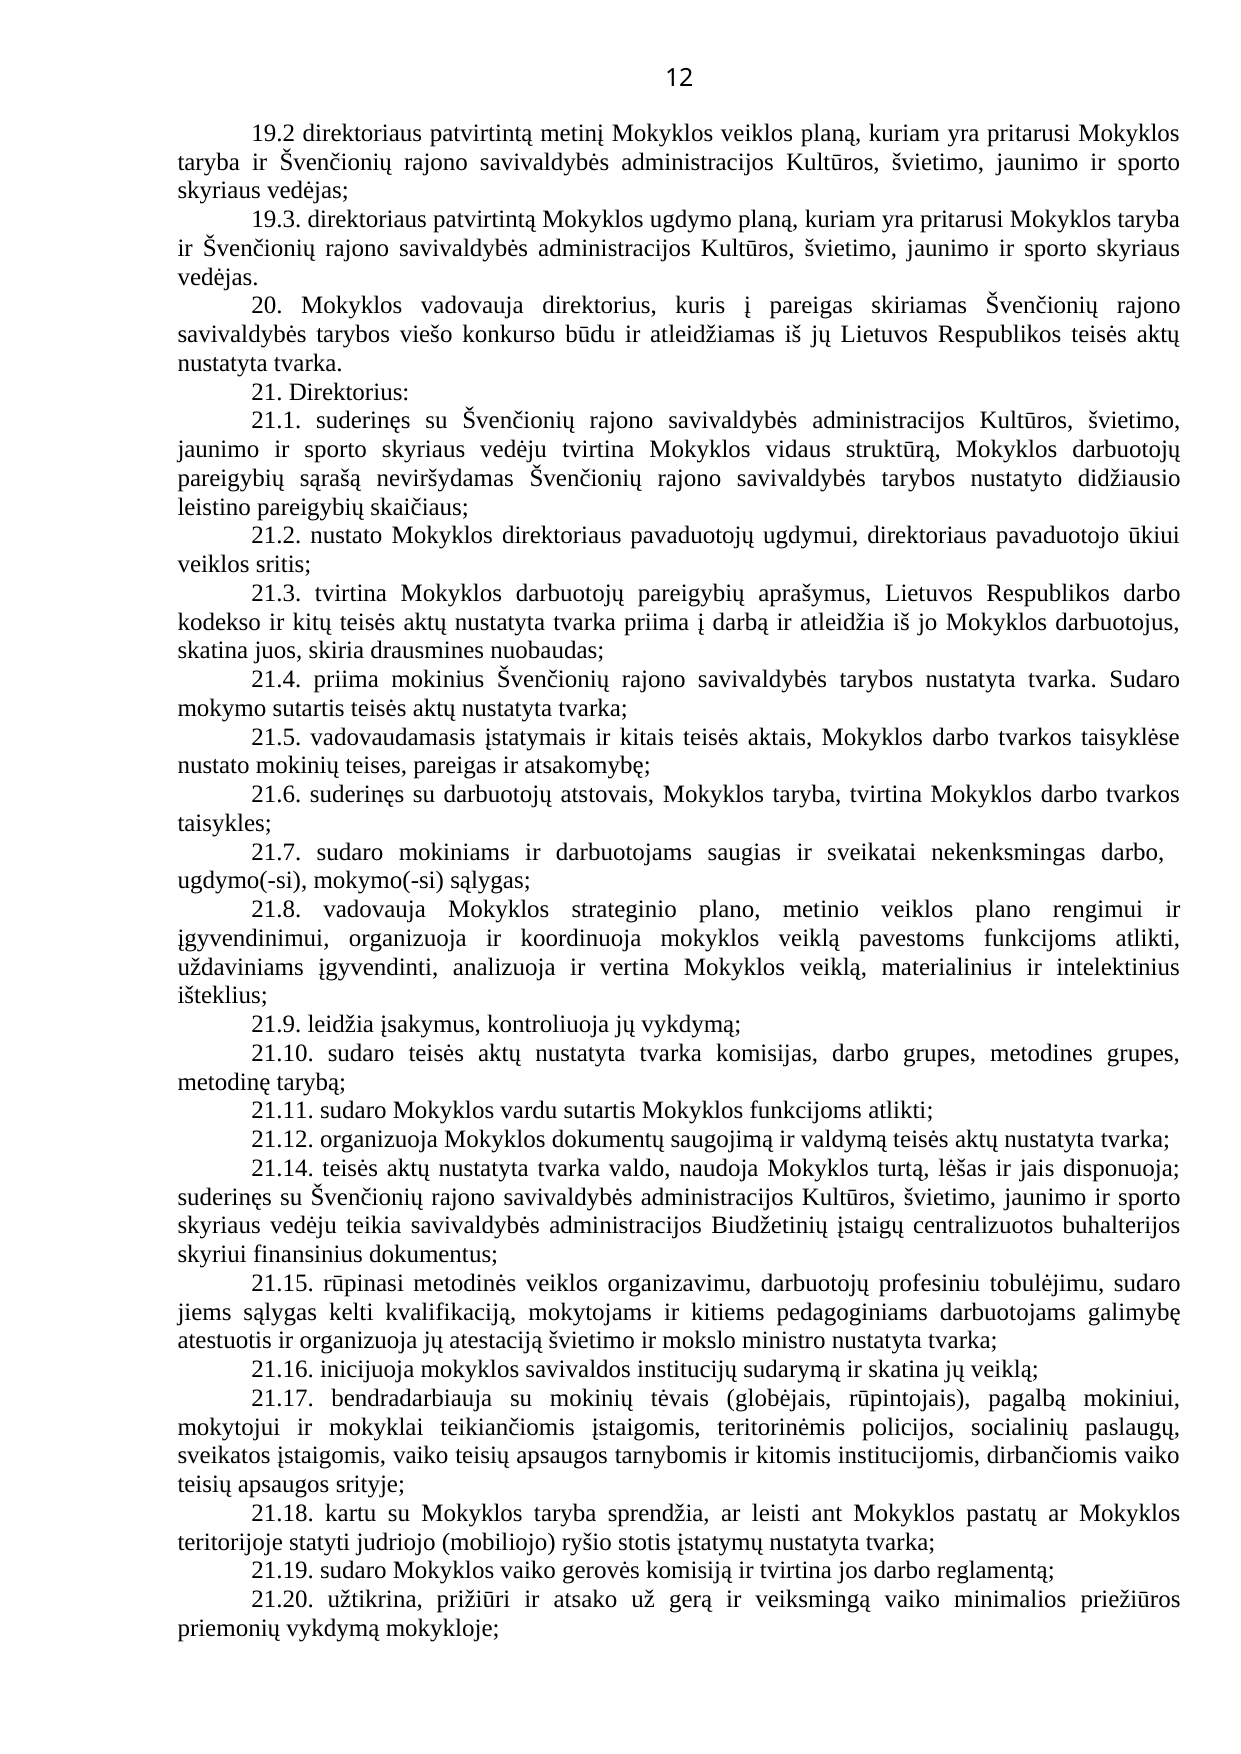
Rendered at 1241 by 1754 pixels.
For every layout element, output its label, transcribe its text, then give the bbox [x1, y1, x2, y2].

text 19.3. direktoriaus patvirtintą Mokyklos ugdymo planą, kuriam yra pritarusi Mokyklos taryba ir Švenčionių rajono savivaldybės administracijos Kultūros, švietimo, jaunimo ir sporto skyriaus vedėjas. [177, 204, 1181, 291]
text 21.16. inicijuoja mokyklos savivaldos institucijų sudarymą ir skatina jų veiklą; [177, 1354, 1181, 1383]
text 21.8. vadovauja Mokyklos strateginio plano, metinio veiklos plano rengimui ir įgyvendinimui, organizuoja ir koordinuoja mokyklos veiklą pavestoms funkcijoms atlikti, uždaviniams įgyvendinti, analizuoja ir vertina Mokyklos veiklą, materialinius ir intelektinius išteklius; [177, 894, 1181, 1009]
text 21.20. užtikrina, prižiūri ir atsako už gerą ir veiksmingą vaiko minimalios priežiūros priemonių vykdymą mokykloje; [177, 1584, 1181, 1642]
text 21.12. organizuoja Mokyklos dokumentų saugojimą ir valdymą teisės aktų nustatyta tvarka; [177, 1124, 1181, 1153]
text 21.4. priima mokinius Švenčionių rajono savivaldybės tarybos nustatyta tvarka. Sudaro mokymo sutartis teisės aktų nustatyta tvarka; [177, 664, 1181, 722]
text 21.17. bendradarbiauja su mokinių tėvais (globėjais, rūpintojais), pagalbą mokiniui, mokytojui ir mokyklai teikiančiomis įstaigomis, teritorinėmis policijos, socialinių paslaugų, sveikatos įstaigomis, vaiko teisių apsaugos tarnybomis ir kitomis institucijomis, dirbančiomis vaiko teisių apsaugos srityje; [177, 1383, 1181, 1498]
text 21.18. kartu su Mokyklos taryba sprendžia, ar leisti ant Mokyklos pastatų ar Mokyklos teritorijoje statyti judriojo (mobiliojo) ryšio stotis įstatymų nustatyta tvarka; [177, 1498, 1181, 1556]
text 21.14. teisės aktų nustatyta tvarka valdo, naudoja Mokyklos turtą, lėšas ir jais disponuoja; suderinęs su Švenčionių rajono savivaldybės administracijos Kultūros, švietimo, jaunimo ir sporto skyriaus vedėju teikia savivaldybės administracijos Biudžetinių įstaigų centralizuotos buhalterijos skyriui finansinius dokumentus; [177, 1153, 1181, 1268]
text 21. Direktorius: [177, 377, 1181, 406]
text 21.7. sudaro mokiniams ir darbuotojams saugias ir sveikatai nekenksmingas darbo, ugdymo(-si), mokymo(-si) sąlygas; [177, 837, 1181, 894]
text 21.10. sudaro teisės aktų nustatyta tvarka komisijas, darbo grupes, metodines grupes, metodinę tarybą; [177, 1038, 1181, 1096]
text 21.11. sudaro Mokyklos vardu sutartis Mokyklos funkcijoms atlikti; [177, 1096, 1181, 1124]
text 21.5. vadovaudamasis įstatymais ir kitais teisės aktais, Mokyklos darbo tvarkos taisyklėse nustato mokinių teises, pareigas ir atsakomybę; [177, 722, 1181, 779]
text 21.6. suderinęs su darbuotojų atstovais, Mokyklos taryba, tvirtina Mokyklos darbo tvarkos taisykles; [177, 779, 1181, 837]
text 21.2. nustato Mokyklos direktoriaus pavaduotojų ugdymui, direktoriaus pavaduotojo ūkiui veiklos sritis; [177, 521, 1181, 578]
text 21.15. rūpinasi metodinės veiklos organizavimu, darbuotojų profesiniu tobulėjimu, sudaro jiems sąlygas kelti kvalifikaciją, mokytojams ir kitiems pedagoginiams darbuotojams galimybę atestuotis ir organizuoja jų atestaciją švietimo ir mokslo ministro nustatyta tvarka; [177, 1268, 1181, 1354]
text 21.3. tvirtina Mokyklos darbuotojų pareigybių aprašymus, Lietuvos Respublikos darbo kodekso ir kitų teisės aktų nustatyta tvarka priima į darbą ir atleidžia iš jo Mokyklos darbuotojus, skatina juos, skiria drausmines nuobaudas; [177, 578, 1181, 664]
text 21.9. leidžia įsakymus, kontroliuoja jų vykdymą; [177, 1009, 1181, 1038]
text 20. Mokyklos vadovauja direktorius, kuris į pareigas skiriamas Švenčionių rajono savivaldybės tarybos viešo konkurso būdu ir atleidžiamas iš jų Lietuvos Respublikos teisės aktų nustatyta tvarka. [177, 291, 1181, 377]
text 21.1. suderinęs su Švenčionių rajono savivaldybės administracijos Kultūros, švietimo, jaunimo ir sporto skyriaus vedėju tvirtina Mokyklos vidaus struktūrą, Mokyklos darbuotojų pareigybių sąrašą neviršydamas Švenčionių rajono savivaldybės tarybos nustatyto didžiausio leistino pareigybių skaičiaus; [177, 406, 1181, 521]
text 21.19. sudaro Mokyklos vaiko gerovės komisiją ir tvirtina jos darbo reglamentą; [177, 1556, 1181, 1584]
text 19.2 direktoriaus patvirtintą metinį Mokyklos veiklos planą, kuriam yra pritarusi Mokyklos taryba ir Švenčionių rajono savivaldybės administracijos Kultūros, švietimo, jaunimo ir sporto skyriaus vedėjas; [177, 118, 1181, 204]
